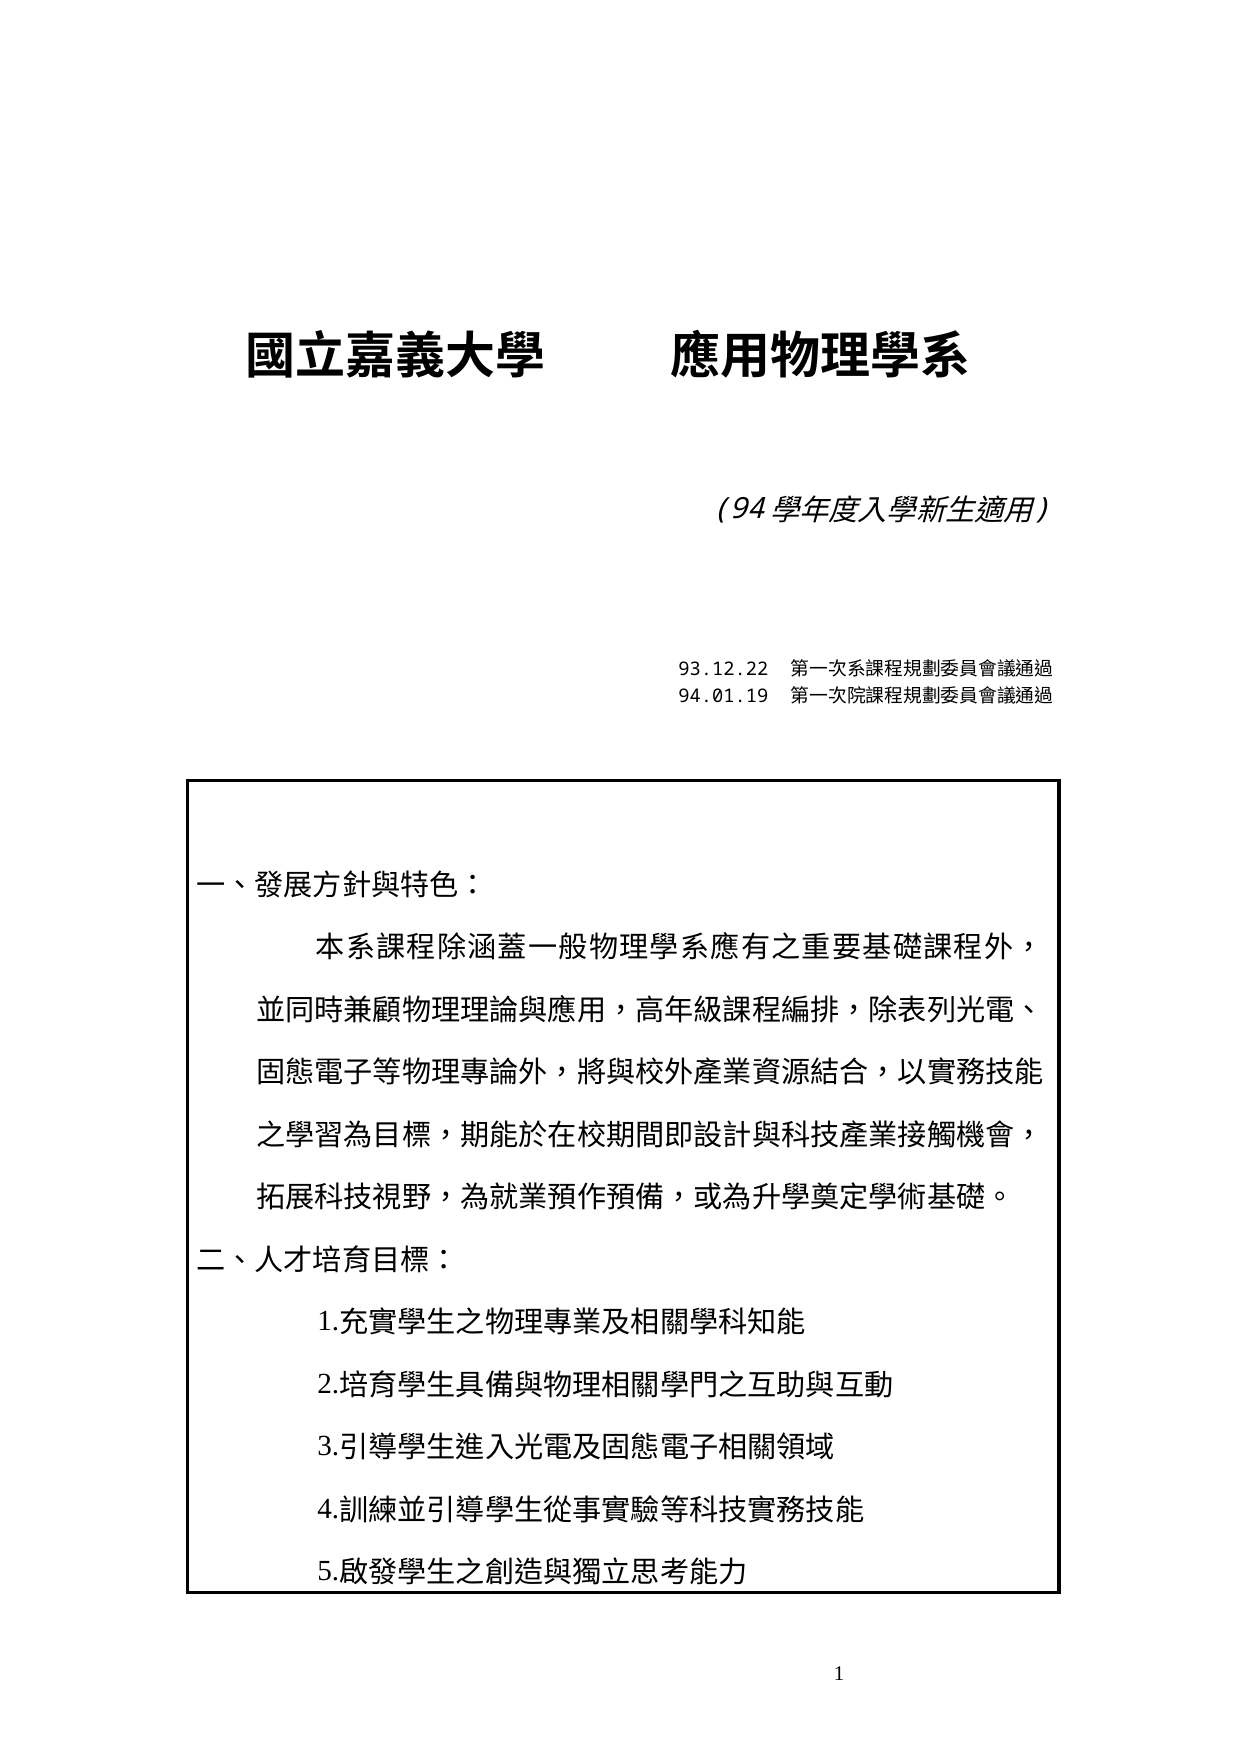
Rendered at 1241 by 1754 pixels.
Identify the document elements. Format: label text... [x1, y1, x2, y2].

text (94學年度入學新生適用) [187, 466, 1053, 528]
text 國立嘉義大學 應用物理學系 [187, 278, 1053, 403]
table_header 一、發展方針與特色： 本系課程除涵蓋一般物理學系應有之重要基礎課程外，並同時兼顧物理理論與應用，高年級課程編排，除表列光電、固態電子等物理專論外，將與校外產業資源結合，以實務技能之學習為目標，期能於在校期間即設計與科技產業接觸機會，拓展科技視野，為就業預作預備，或為升學奠定學術基礎。 二、人才培育目標： 1.充實學生之物理專業及相關學科知能 2.培育學生具備與物理相關學門之互助與互動 3.引導學生進入光電及固態電子相關領域 4.訓練並引導學生從事實驗等科技實務技能 5.啟發學生之創造與獨立思考能力 [189, 782, 1057, 1591]
text 93.12.22 第一次系課程規劃委員會議通過 94.01.19 第一次院課程規劃委員會議通過 [187, 653, 1053, 708]
